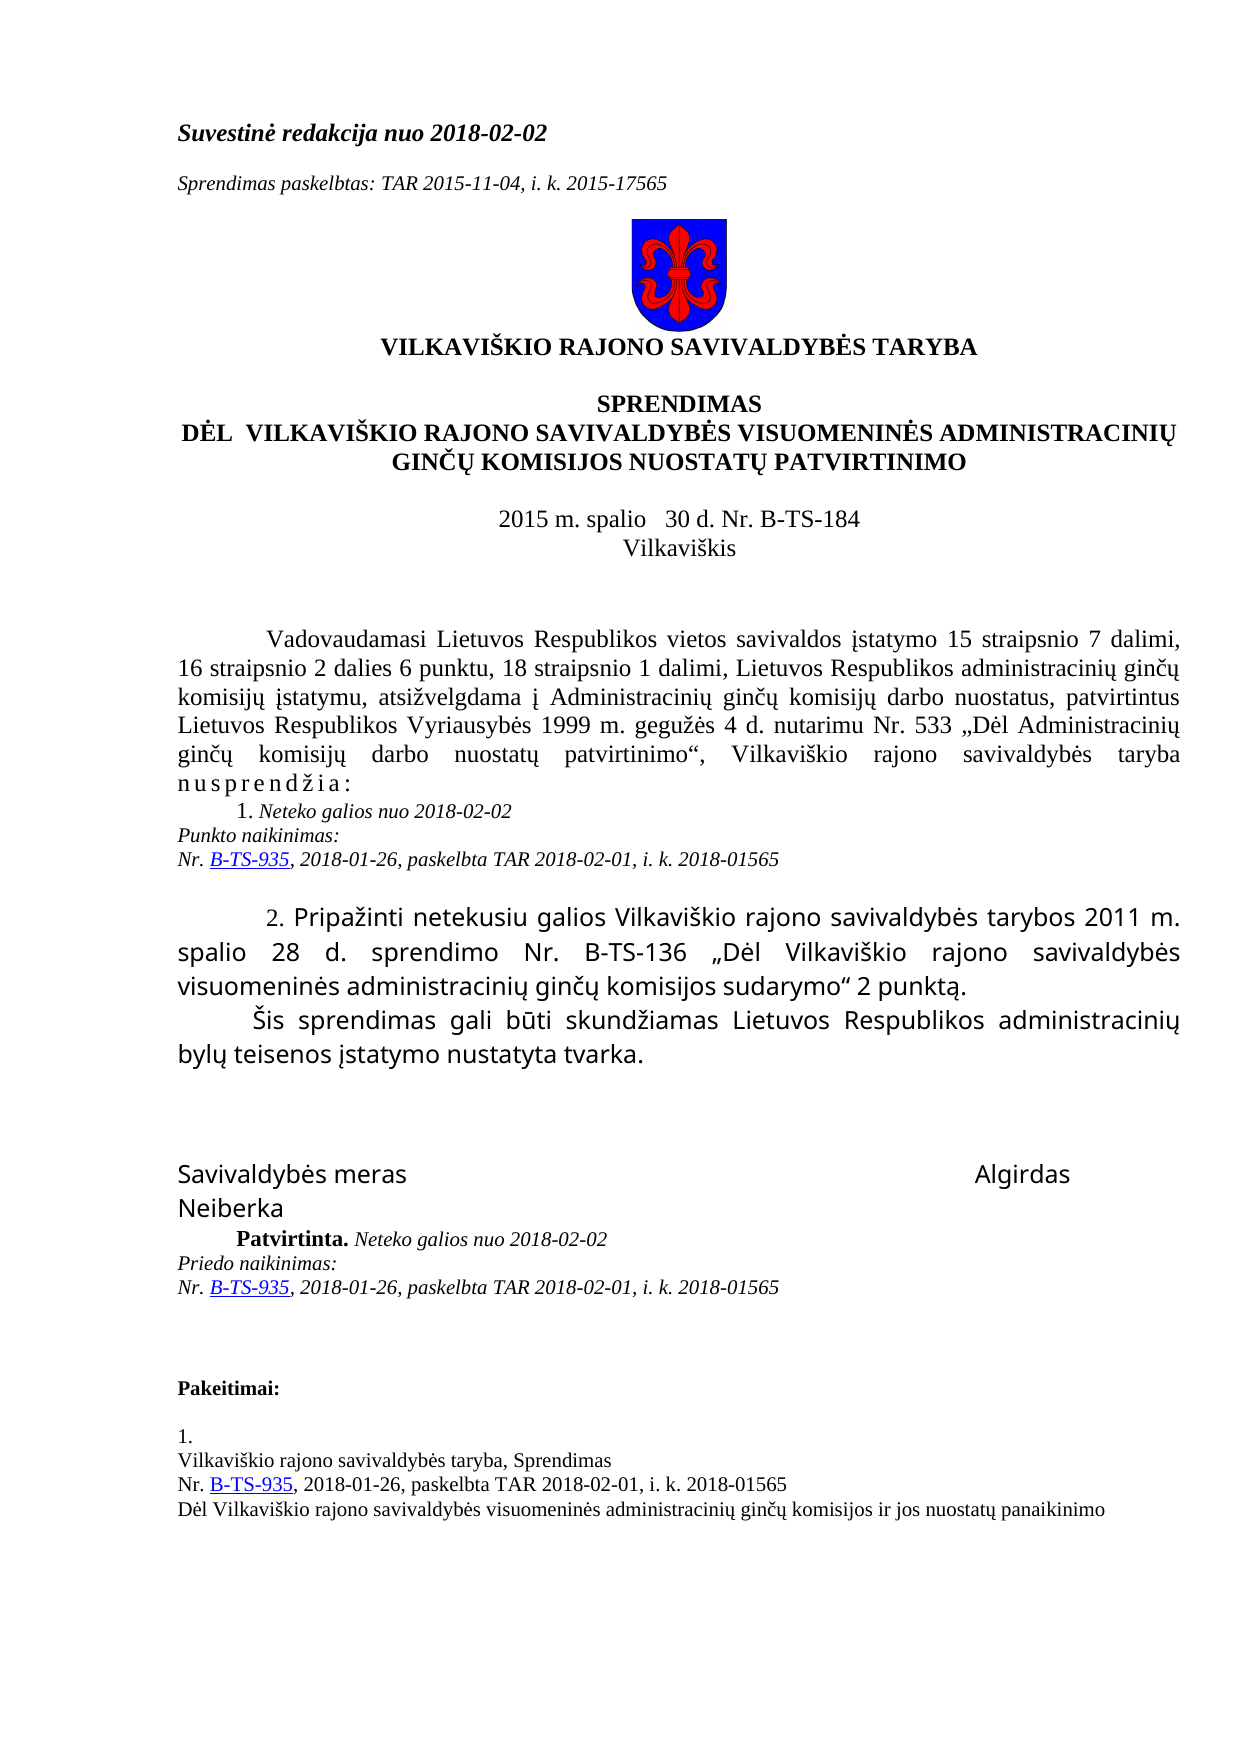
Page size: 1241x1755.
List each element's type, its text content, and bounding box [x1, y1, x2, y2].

text 2015 m. spalio 30 d. Nr. B-TS-184 [177, 504, 1181, 533]
text Šis sprendimas gali būti skundžiamas Lietuvos Respublikos administracinių bylų teisenos įstatymo nustatyta tvarka. [177, 1002, 1181, 1070]
text Suvestinė redakcija nuo 2018-02-02 [177, 118, 1181, 147]
text Dėl vilkaviškio rajono savivaldybės visuomeninės administracinių ginčų komisijos nuostatų patvirtinimo [177, 418, 1181, 475]
text VILKAVIŠKIO RAJONO SAVIVALDYBĖS TARYBA [177, 332, 1181, 360]
text Nr. B-TS-935, 2018-01-26, paskelbta TAR 2018-02-01, i. k. 2018-01565 [177, 847, 1181, 871]
text 1. Neteko galios nuo 2018-02-02 [177, 797, 1181, 823]
text Savivaldybės meras Algirdas Neiberka [177, 1157, 1181, 1225]
text Sprendimas paskelbtas: TAR 2015-11-04, i. k. 2015-17565 [177, 171, 1181, 195]
text Nr. B-TS-935, 2018-01-26, paskelbta TAR 2018-02-01, i. k. 2018-01565 [177, 1275, 1181, 1299]
text SpREndimas [177, 389, 1181, 418]
text Vilkaviškis [177, 533, 1181, 562]
text Patvirtinta. Neteko galios nuo 2018-02-02 [177, 1225, 1181, 1251]
text Punkto naikinimas: [177, 823, 1181, 847]
text 2. Pripažinti netekusiu galios Vilkaviškio rajono savivaldybės tarybos 2011 m. spalio 28 d. sprendimo Nr. B-TS-136 „Dėl Vilkaviškio rajono savivaldybės visuomeninės administracinių ginčų komisijos sudarymo“ 2 punktą. [177, 900, 1181, 1002]
text Priedo naikinimas: [177, 1251, 1181, 1275]
text Dėl Vilkaviškio rajono savivaldybės visuomeninės administracinių ginčų komisijos ir jos nuostatų panaikinimo [177, 1496, 1181, 1521]
text Nr. B-TS-935, 2018-01-26, paskelbta TAR 2018-02-01, i. k. 2018-01565 [177, 1472, 1181, 1496]
text Vilkaviškio rajono savivaldybės taryba, Sprendimas [177, 1448, 1181, 1472]
text Pakeitimai: [177, 1376, 1181, 1400]
text 1. [177, 1424, 1181, 1448]
text Vadovaudamasi Lietuvos Respublikos vietos savivaldos įstatymo 15 straipsnio 7 dalimi, 16 straipsnio 2 dalies 6 punktu, 18 straipsnio 1 dalimi, Lietuvos Respublikos administracinių ginčų komisijų įstatymu, atsižvelgdama į Administracinių ginčų komisijų darbo nuostatus, patvirtintus Lietuvos Respublikos Vyriausybės 1999 m. gegužės 4 d. nutarimu Nr. 533 „Dėl Administracinių ginčų komisijų darbo nuostatų patvirtinimo“, Vilkaviškio rajono savivaldybės taryba nusprendžia: [177, 624, 1181, 797]
